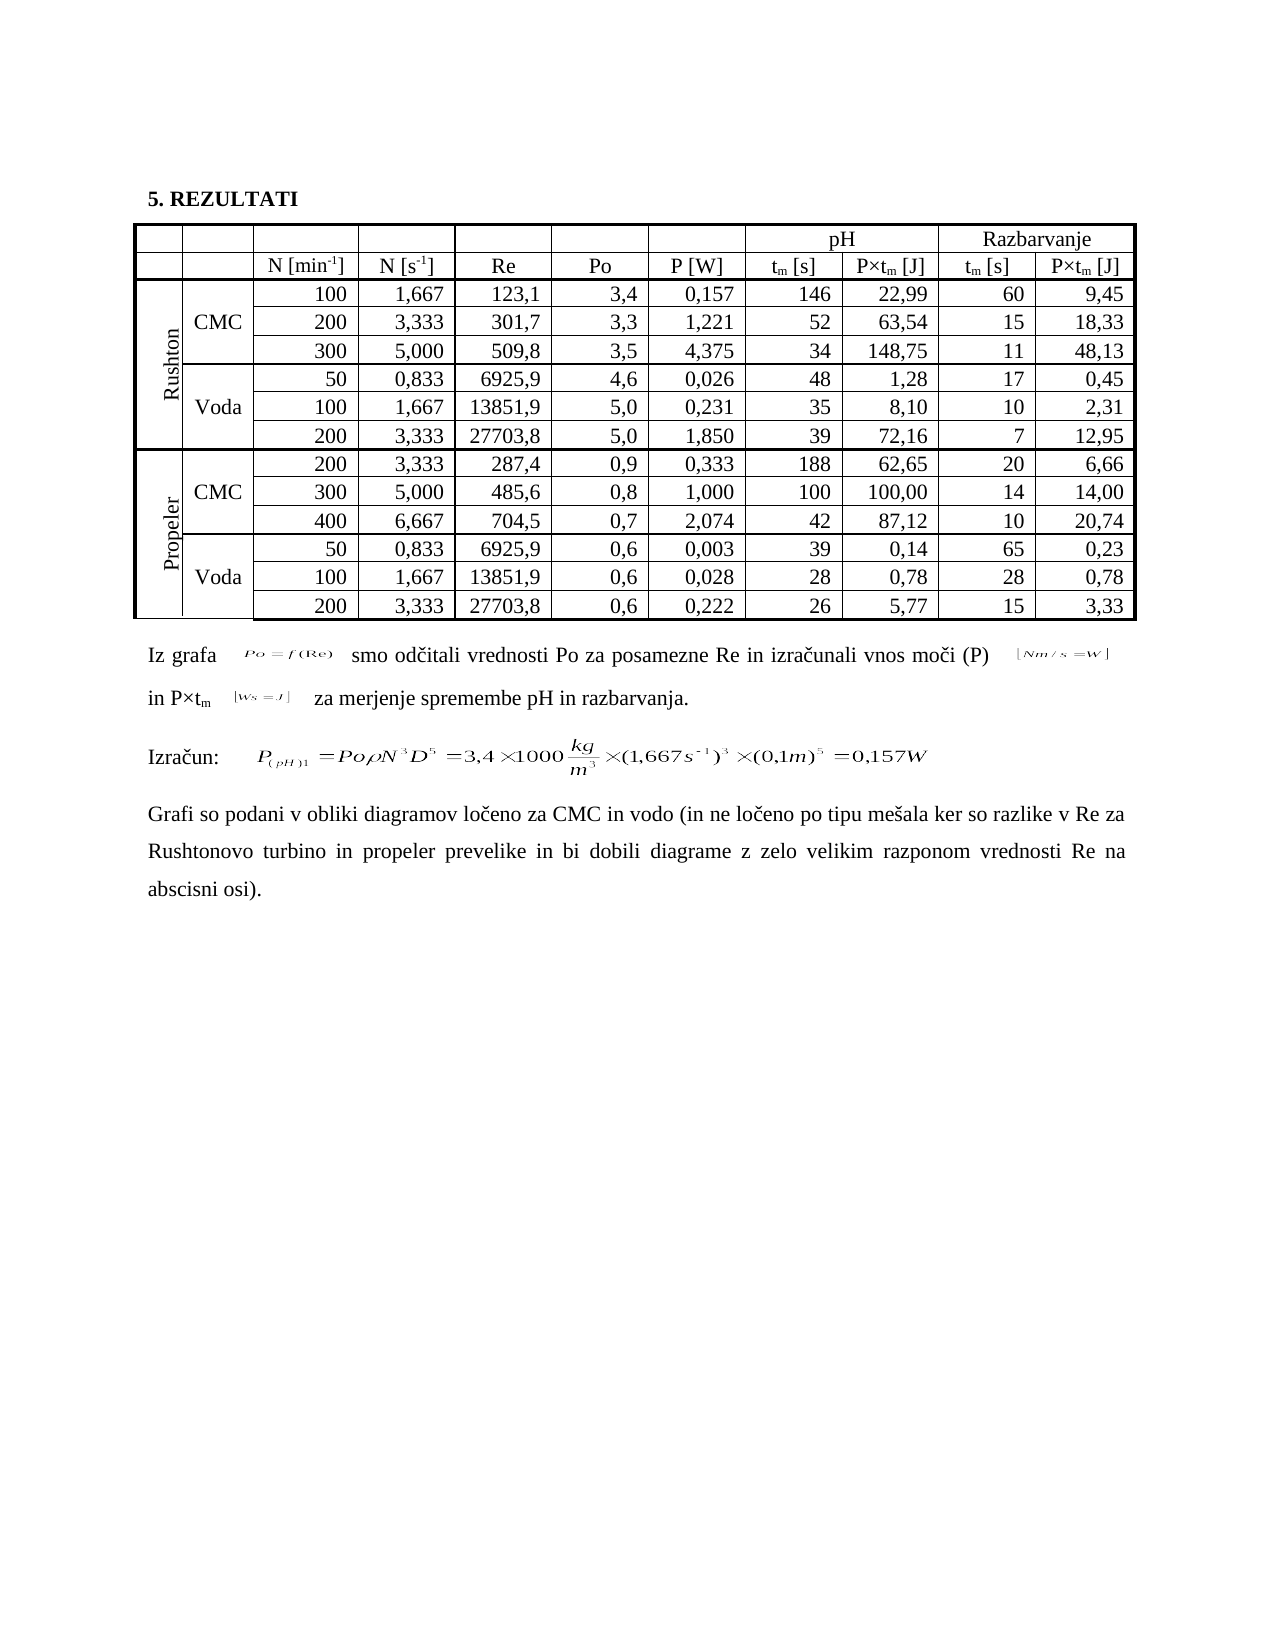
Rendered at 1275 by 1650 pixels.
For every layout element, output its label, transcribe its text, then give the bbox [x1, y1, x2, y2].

table_cell 1,850 [649, 421, 745, 448]
table_cell tm [s] [939, 253, 1035, 278]
table_cell 5,77 [843, 591, 938, 618]
table_cell 300 [254, 336, 358, 363]
table_cell Propeler [137, 451, 182, 618]
table_cell Voda [182, 535, 253, 618]
table_cell 0,6 [552, 535, 648, 561]
table_cell 20,74 [1036, 506, 1133, 533]
table_cell 509,8 [456, 336, 551, 363]
table_cell 4,375 [649, 336, 745, 363]
table_cell 0,6 [552, 562, 648, 589]
table_cell P×tm [J] [843, 253, 938, 278]
table_cell 39 [746, 421, 842, 448]
table_cell 0,78 [843, 562, 938, 589]
table_cell 0,333 [649, 451, 745, 476]
table_header [456, 226, 551, 252]
table_cell [137, 253, 182, 278]
text 5. Rezultati [148, 186, 1127, 211]
table_cell 3,4 [552, 281, 648, 306]
table_cell 0,222 [649, 591, 745, 618]
table_cell 200 [254, 307, 358, 334]
table_cell 14,00 [1036, 477, 1133, 504]
table_cell 28 [939, 562, 1035, 589]
text Iz grafa smo odčitali vrednosti Po za posamezne Re in izračunali vnos moči (P) in P×tm za merjenje spremembe pH in razbarvanja. [148, 639, 1127, 713]
table_cell 100 [254, 562, 358, 589]
table_cell 18,33 [1036, 307, 1133, 334]
table_cell 34 [746, 336, 842, 363]
table_cell 0,9 [552, 451, 648, 476]
table_cell 1,667 [359, 392, 454, 419]
table_cell 3,3 [552, 307, 648, 334]
table_cell 20 [939, 451, 1035, 476]
table_cell 3,333 [359, 307, 454, 334]
table_cell 188 [746, 451, 842, 476]
table_cell 100 [746, 477, 842, 504]
table_cell 200 [254, 421, 358, 448]
table_cell 6,667 [359, 506, 454, 533]
table_cell 4,6 [552, 365, 648, 391]
table_header [649, 226, 745, 252]
table_cell 400 [254, 506, 358, 533]
table_cell 62,65 [843, 451, 938, 476]
text Grafi so podani v obliki diagramov ločeno za CMC in vodo (in ne ločeno po tipu mešala ker so razlike v Re za Rushtonovo turbino in propeler prevelike in bi dobili diagrame z zelo velikim razponom vrednosti Re na abscisni osi). [148, 801, 1127, 901]
table_cell 50 [254, 365, 358, 391]
table_cell 15 [939, 591, 1035, 618]
table_cell CMC [183, 281, 253, 363]
table_cell 35 [746, 392, 842, 419]
table_cell 3,5 [552, 336, 648, 363]
table_cell 123,1 [456, 281, 551, 306]
table_cell 60 [939, 281, 1035, 306]
table_cell 0,028 [649, 562, 745, 589]
table_cell 39 [746, 535, 842, 561]
table_cell 15 [939, 307, 1035, 334]
table_header [359, 226, 454, 252]
table_cell 0,026 [649, 365, 745, 391]
table_cell 1,28 [843, 365, 938, 391]
table_cell 12,95 [1036, 421, 1133, 448]
table_cell 6925,9 [456, 535, 551, 561]
table_cell 6,66 [1036, 451, 1133, 476]
table_cell 148,75 [843, 336, 938, 363]
table_cell 14 [939, 477, 1035, 504]
table_cell 17 [939, 365, 1035, 391]
table_header pH [746, 226, 938, 252]
table_cell 13851,9 [456, 392, 551, 419]
table_header [552, 226, 648, 252]
table_cell 28 [746, 562, 842, 589]
table_cell 0,157 [649, 281, 745, 306]
table_cell 87,12 [843, 506, 938, 533]
table_cell N [min-1] [254, 253, 358, 278]
table_cell 3,33 [1036, 591, 1133, 618]
table_cell 0,833 [359, 535, 454, 561]
table_cell 48 [746, 365, 842, 391]
text Izračun: [148, 725, 1127, 788]
table_cell 300 [254, 477, 358, 504]
table_cell 0,78 [1036, 562, 1133, 589]
table_cell P×tm [J] [1036, 253, 1133, 278]
table_cell [183, 253, 253, 278]
table_cell Voda [183, 365, 253, 448]
table_cell 6925,9 [456, 365, 551, 391]
table_cell CMC [183, 451, 253, 533]
table_cell 485,6 [456, 477, 551, 504]
table_cell N [s-1] [359, 253, 454, 278]
table_header Razbarvanje [939, 226, 1133, 252]
table_cell 50 [254, 535, 358, 561]
table_cell 704,5 [456, 506, 551, 533]
table_header [137, 226, 182, 252]
table_cell 11 [939, 336, 1035, 363]
table_cell 1,221 [649, 307, 745, 334]
table_cell 146 [746, 281, 842, 306]
table_cell 0,8 [552, 477, 648, 504]
table_cell 48,13 [1036, 336, 1133, 363]
table_cell 13851,9 [456, 562, 551, 589]
table_cell tm [s] [746, 253, 842, 278]
table_cell 3,333 [359, 451, 454, 476]
table_cell Rushton [137, 281, 182, 448]
table_cell 5,000 [359, 336, 454, 363]
table_cell P [W] [649, 253, 745, 278]
table_cell 0,833 [359, 365, 454, 391]
table_cell 5,000 [359, 477, 454, 504]
table_cell 3,333 [359, 421, 454, 448]
table_header [183, 226, 253, 252]
table_cell 8,10 [843, 392, 938, 419]
table_cell 200 [254, 451, 358, 476]
table_cell 100 [254, 281, 358, 306]
table_cell 0,6 [552, 591, 648, 618]
table_cell 72,16 [843, 421, 938, 448]
table_cell 301,7 [456, 307, 551, 334]
table_cell 3,333 [359, 591, 454, 618]
table_cell 7 [939, 421, 1035, 448]
table_cell 26 [746, 591, 842, 618]
table_cell 22,99 [843, 281, 938, 306]
table_cell 52 [746, 307, 842, 334]
table_cell 100,00 [843, 477, 938, 504]
table_cell Re [456, 253, 551, 278]
table_cell 1,667 [359, 281, 454, 306]
table_cell 63,54 [843, 307, 938, 334]
table_cell 10 [939, 506, 1035, 533]
table_cell 9,45 [1036, 281, 1133, 306]
table_cell 0,003 [649, 535, 745, 561]
table_cell 287,4 [456, 451, 551, 476]
table_cell Po [552, 253, 648, 278]
table_cell 5,0 [552, 392, 648, 419]
table_cell 5,0 [552, 421, 648, 448]
table_cell 42 [746, 506, 842, 533]
table_cell 2,074 [649, 506, 745, 533]
table_cell 2,31 [1036, 392, 1133, 419]
table_cell 0,231 [649, 392, 745, 419]
table_cell 0,7 [552, 506, 648, 533]
table_cell 1,000 [649, 477, 745, 504]
table_cell 100 [254, 392, 358, 419]
table_cell 200 [254, 591, 358, 618]
table_cell 1,667 [359, 562, 454, 589]
table_header [254, 226, 358, 252]
table_cell 10 [939, 392, 1035, 419]
table_cell 0,45 [1036, 365, 1133, 391]
table_cell 0,14 [843, 535, 938, 561]
table_cell 27703,8 [456, 421, 551, 448]
table_cell 0,23 [1036, 535, 1133, 561]
table_cell 65 [939, 535, 1035, 561]
table_cell 27703,8 [456, 591, 551, 618]
